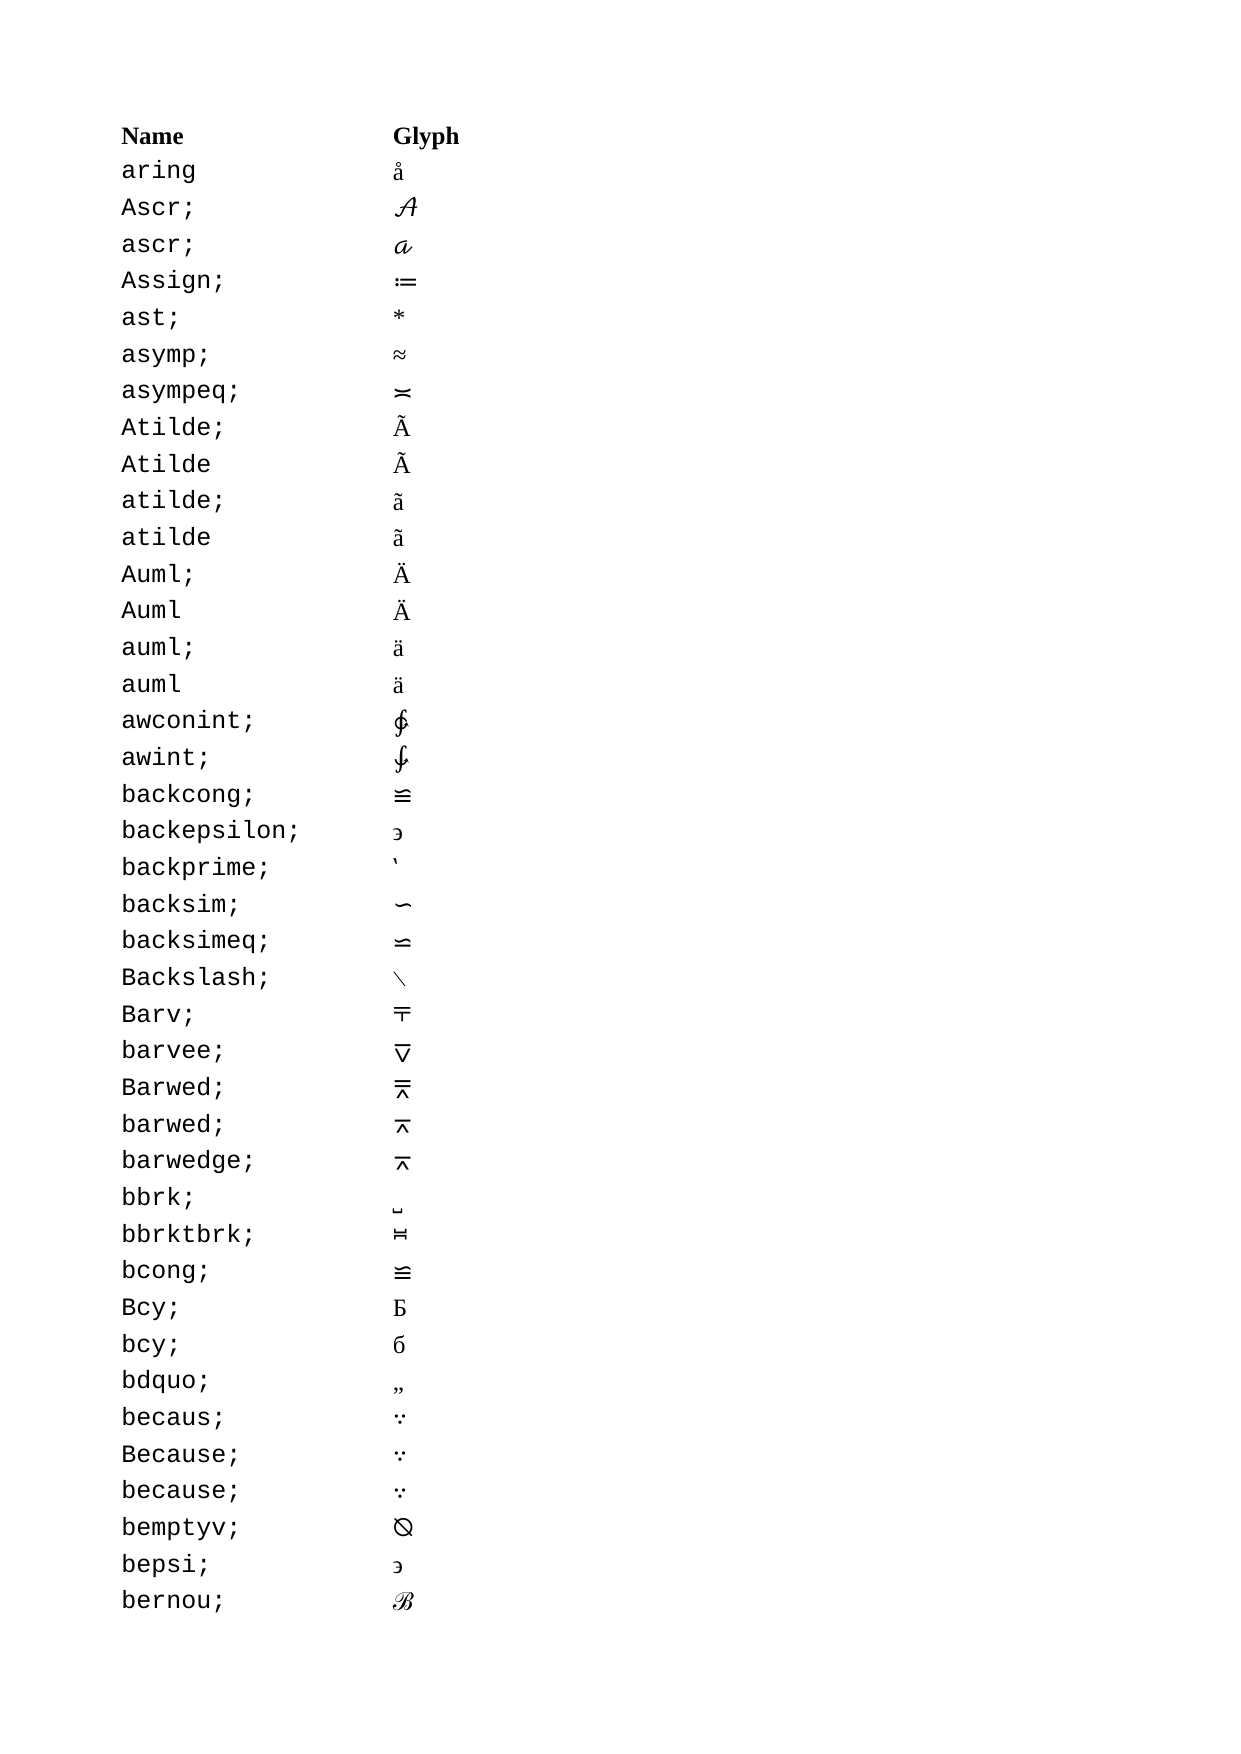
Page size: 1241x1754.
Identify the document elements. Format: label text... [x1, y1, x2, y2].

table_cell auml [118, 666, 390, 703]
table_cell ∵ [390, 1399, 631, 1436]
table_cell atilde; [118, 483, 390, 519]
table_cell ⨑ [390, 739, 631, 776]
table_cell barwedge; [118, 1143, 390, 1179]
table_cell * [390, 299, 631, 336]
table_cell Atilde; [118, 409, 390, 446]
table_cell bdquo; [118, 1363, 390, 1399]
table_cell ⌅ [390, 1106, 631, 1143]
table_cell barwed; [118, 1106, 390, 1143]
table_cell ‵ [390, 849, 631, 886]
table_cell ≈ [390, 336, 631, 373]
table_cell barvee; [118, 1033, 390, 1069]
table_cell Auml [118, 593, 390, 629]
table_cell ϶ [390, 813, 631, 849]
table_cell ≌ [390, 1253, 631, 1289]
table_cell Ascr; [118, 189, 390, 226]
table_cell 𝒜 [390, 189, 631, 226]
table_cell Ã [390, 409, 631, 446]
table_cell aring [118, 153, 390, 189]
table_cell Barwed; [118, 1069, 390, 1106]
table_cell ϶ [390, 1546, 631, 1583]
table_cell ä [390, 666, 631, 703]
table_cell ⌅ [390, 1143, 631, 1179]
table_cell Assign; [118, 263, 390, 299]
table_cell awint; [118, 739, 390, 776]
table_cell ≔ [390, 263, 631, 299]
table_cell Because; [118, 1436, 390, 1473]
table_cell asymp; [118, 336, 390, 373]
table_cell ⦰ [390, 1509, 631, 1546]
table_cell bbrktbrk; [118, 1216, 390, 1253]
table_cell backcong; [118, 776, 390, 813]
table_cell bcong; [118, 1253, 390, 1289]
table_cell Б [390, 1289, 631, 1326]
table_cell ã [390, 483, 631, 519]
table_cell bbrk; [118, 1179, 390, 1216]
table_cell ⎶ [390, 1216, 631, 1253]
table_cell atilde [118, 519, 390, 556]
table_cell awconint; [118, 703, 390, 739]
table_cell ã [390, 519, 631, 556]
table_cell Auml; [118, 556, 390, 593]
table_cell å [390, 153, 631, 189]
table_cell bepsi; [118, 1546, 390, 1583]
table_cell auml; [118, 629, 390, 666]
table_cell Barv; [118, 996, 390, 1033]
table_cell ∽ [390, 886, 631, 923]
table_cell bcy; [118, 1326, 390, 1363]
table_cell ℬ [390, 1583, 631, 1619]
table_cell ≌ [390, 776, 631, 813]
table_cell ä [390, 629, 631, 666]
table_cell ⫧ [390, 996, 631, 1033]
table_cell backprime; [118, 849, 390, 886]
table_cell Ä [390, 556, 631, 593]
table_cell ∵ [390, 1473, 631, 1509]
table_cell ⎵ [390, 1179, 631, 1216]
table_cell „ [390, 1363, 631, 1399]
table_cell backsimeq; [118, 923, 390, 959]
table_cell 𝒶 [390, 226, 631, 263]
table_cell б [390, 1326, 631, 1363]
table_cell Bcy; [118, 1289, 390, 1326]
table_cell ∳ [390, 703, 631, 739]
table_cell because; [118, 1473, 390, 1509]
table_cell ∵ [390, 1436, 631, 1473]
table_cell Ã [390, 446, 631, 483]
table_cell ascr; [118, 226, 390, 263]
table_cell ⋍ [390, 923, 631, 959]
table_cell Atilde [118, 446, 390, 483]
table_cell ⌆ [390, 1069, 631, 1106]
table_cell ⊽ [390, 1033, 631, 1069]
table_cell ∖ [390, 959, 631, 996]
table_cell backepsilon; [118, 813, 390, 849]
table_header Name [118, 118, 390, 153]
table_cell ast; [118, 299, 390, 336]
table_cell bemptyv; [118, 1509, 390, 1546]
table_cell Backslash; [118, 959, 390, 996]
table_cell ≍ [390, 373, 631, 409]
table_cell asympeq; [118, 373, 390, 409]
table_cell bernou; [118, 1583, 390, 1619]
table_cell Ä [390, 593, 631, 629]
table_cell backsim; [118, 886, 390, 923]
table_header Glyph [390, 118, 631, 153]
table_cell becaus; [118, 1399, 390, 1436]
